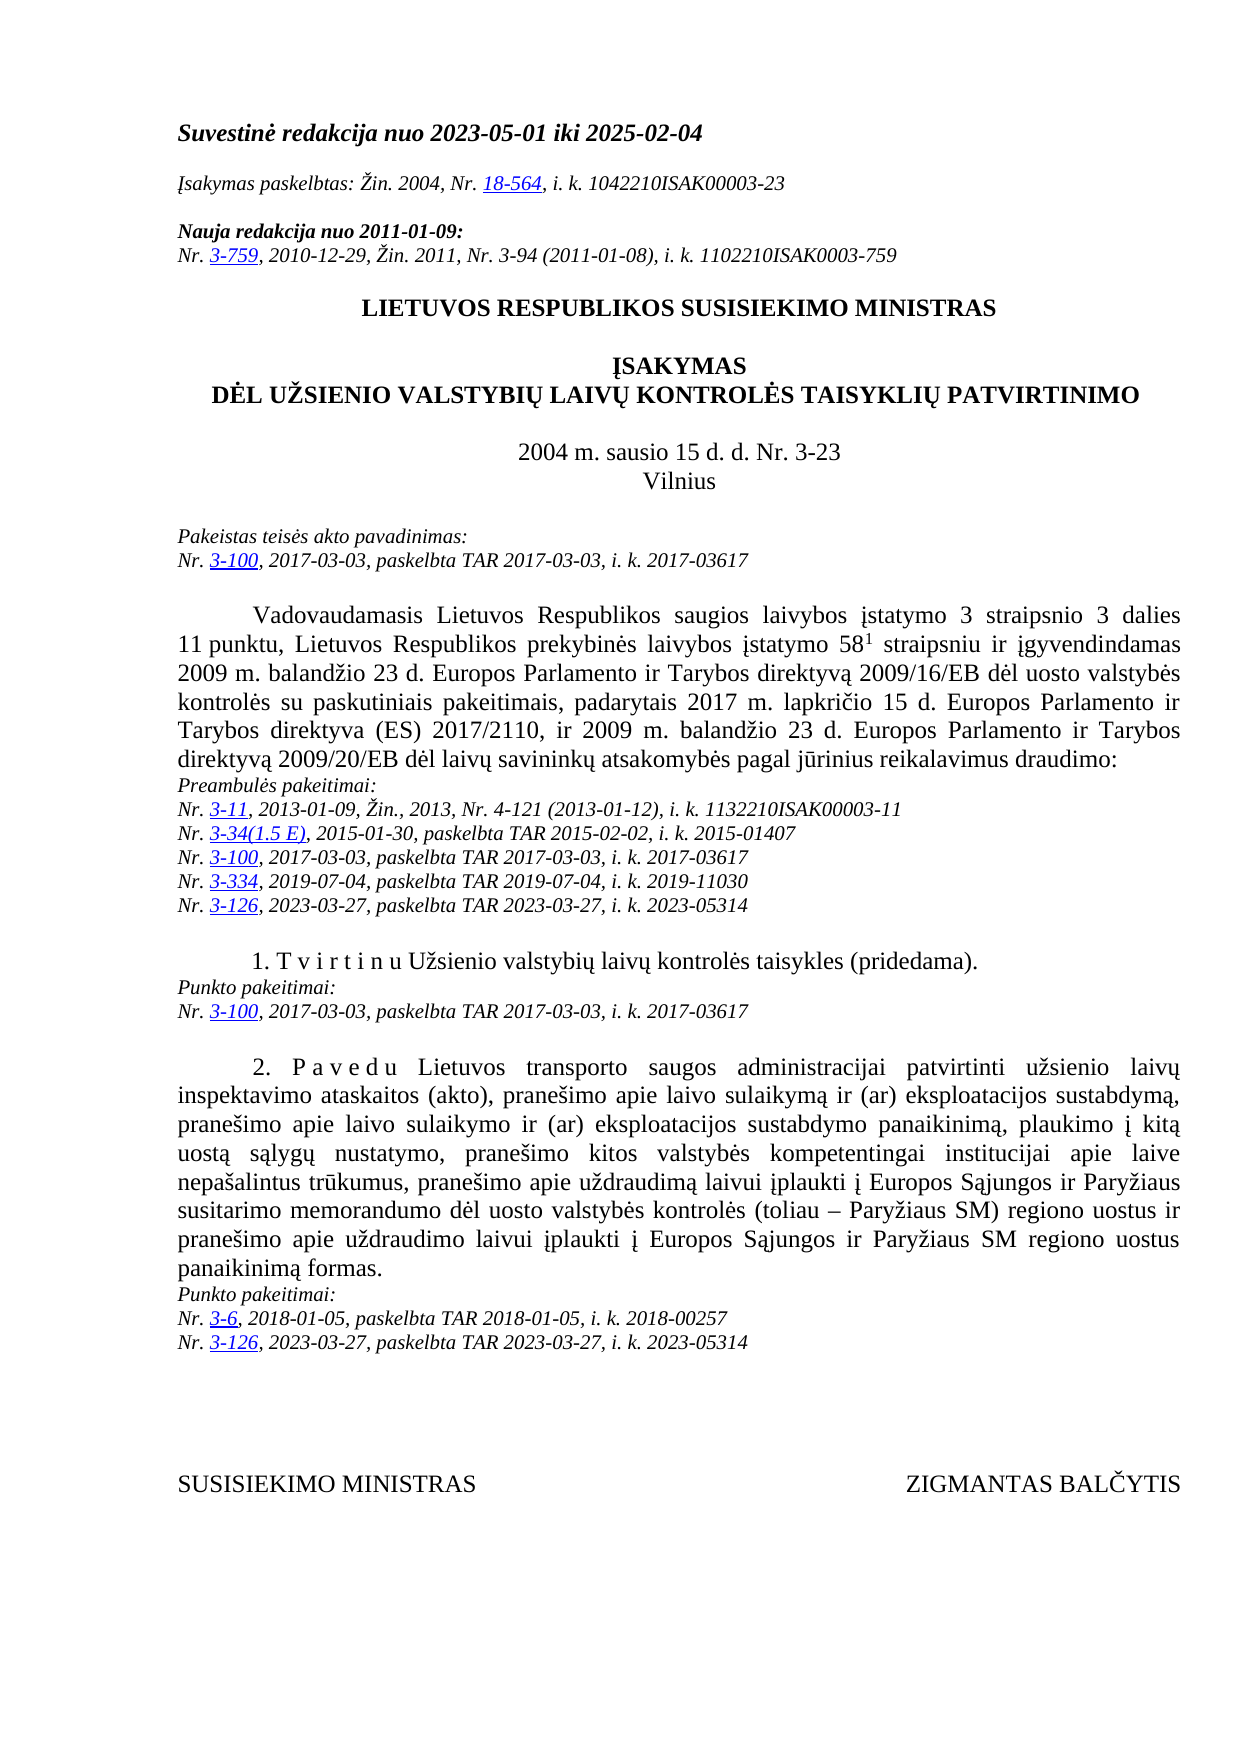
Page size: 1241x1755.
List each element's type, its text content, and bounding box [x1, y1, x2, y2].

text 1. T v i r t i n u Užsienio valstybių laivų kontrolės taisykles (pridedama). [177, 946, 1181, 975]
text Nr. 3-759, 2010-12-29, Žin. 2011, Nr. 3-94 (2011-01-08), i. k. 1102210ISAK0003-759 [177, 243, 1181, 267]
text 2. P a v e d u Lietuvos transporto saugos administracijai patvirtinti užsienio laivų inspektavimo ataskaitos (akto), pranešimo apie laivo sulaikymą ir (ar) eksploatacijos sustabdymą, pranešimo apie laivo sulaikymo ir (ar) eksploatacijos sustabdymo panaikinimą, plaukimo į kitą uostą sąlygų nustatymo, pranešimo kitos valstybės kompetentingai institucijai apie laive nepašalintus trūkumus, pranešimo apie uždraudimą laivui įplaukti į Europos Sąjungos ir Paryžiaus susitarimo memorandumo dėl uosto valstybės kontrolės (toliau – Paryžiaus SM) regiono uostus ir pranešimo apie uždraudimo laivui įplaukti į Europos Sąjungos ir Paryžiaus SM regiono uostus panaikinimą formas. [177, 1052, 1181, 1282]
text Punkto pakeitimai: [177, 975, 1181, 999]
text Nr. 3-11, 2013-01-09, Žin., 2013, Nr. 4-121 (2013-01-12), i. k. 1132210ISAK00003-11 [177, 797, 1181, 821]
text Preambulės pakeitimai: [177, 773, 1181, 797]
text Nr. 3-126, 2023-03-27, paskelbta TAR 2023-03-27, i. k. 2023-05314 [177, 1330, 1181, 1354]
text Nr. 3-126, 2023-03-27, paskelbta TAR 2023-03-27, i. k. 2023-05314 [177, 893, 1181, 917]
text Nr. 3-334, 2019-07-04, paskelbta TAR 2019-07-04, i. k. 2019-11030 [177, 869, 1181, 893]
text Vilnius [177, 466, 1181, 495]
text Vadovaudamasis Lietuvos Respublikos saugios laivybos įstatymo 3 straipsnio 3 dalies 11 punktu, Lietuvos Respublikos prekybinės laivybos įstatymo 581 straipsniu ir įgyvendindamas 2009 m. balandžio 23 d. Europos Parlamento ir Tarybos direktyvą 2009/16/EB dėl uosto valstybės kontrolės su paskutiniais pakeitimais, padarytais 2017 m. lapkričio 15 d. Europos Parlamento ir Tarybos direktyva (ES) 2017/2110, ir 2009 m. balandžio 23 d. Europos Parlamento ir Tarybos direktyvą 2009/20/EB dėl laivų savininkų atsakomybės pagal jūrinius reikalavimus draudimo: [177, 600, 1181, 773]
text LIETUVOS RESPUBLIKOS SUSISIEKIMO MINISTRAS [177, 293, 1181, 322]
text Nr. 3-34(1.5 E), 2015-01-30, paskelbta TAR 2015-02-02, i. k. 2015-01407 [177, 821, 1181, 845]
text Nr. 3-100, 2017-03-03, paskelbta TAR 2017-03-03, i. k. 2017-03617 [177, 548, 1181, 572]
text Susisiekimo Ministras Zigmantas Balčytis [177, 1469, 1181, 1498]
text Nauja redakcija nuo 2011-01-09: [177, 219, 1181, 243]
text Nr. 3-100, 2017-03-03, paskelbta TAR 2017-03-03, i. k. 2017-03617 [177, 845, 1181, 869]
text Nr. 3-100, 2017-03-03, paskelbta TAR 2017-03-03, i. k. 2017-03617 [177, 999, 1181, 1023]
text Pakeistas teisės akto pavadinimas: [177, 523, 1181, 548]
text 2004 m. sausio 15 d. d. Nr. 3-23 [177, 437, 1181, 466]
text Įsakymas paskelbtas: Žin. 2004, Nr. 18-564, i. k. 1042210ISAK00003-23 [177, 171, 1181, 195]
text ĮSAKYMAS [177, 351, 1181, 380]
text Suvestinė redakcija nuo 2023-05-01 iki 2025-02-04 [177, 118, 1181, 147]
text DĖL UŽSIENIO VALSTYBIŲ LAIVŲ KONTROLĖS TAISYKLIŲ PATVIRTINIMO [177, 380, 1181, 408]
text Nr. 3-6, 2018-01-05, paskelbta TAR 2018-01-05, i. k. 2018-00257 [177, 1306, 1181, 1330]
text Punkto pakeitimai: [177, 1282, 1181, 1306]
